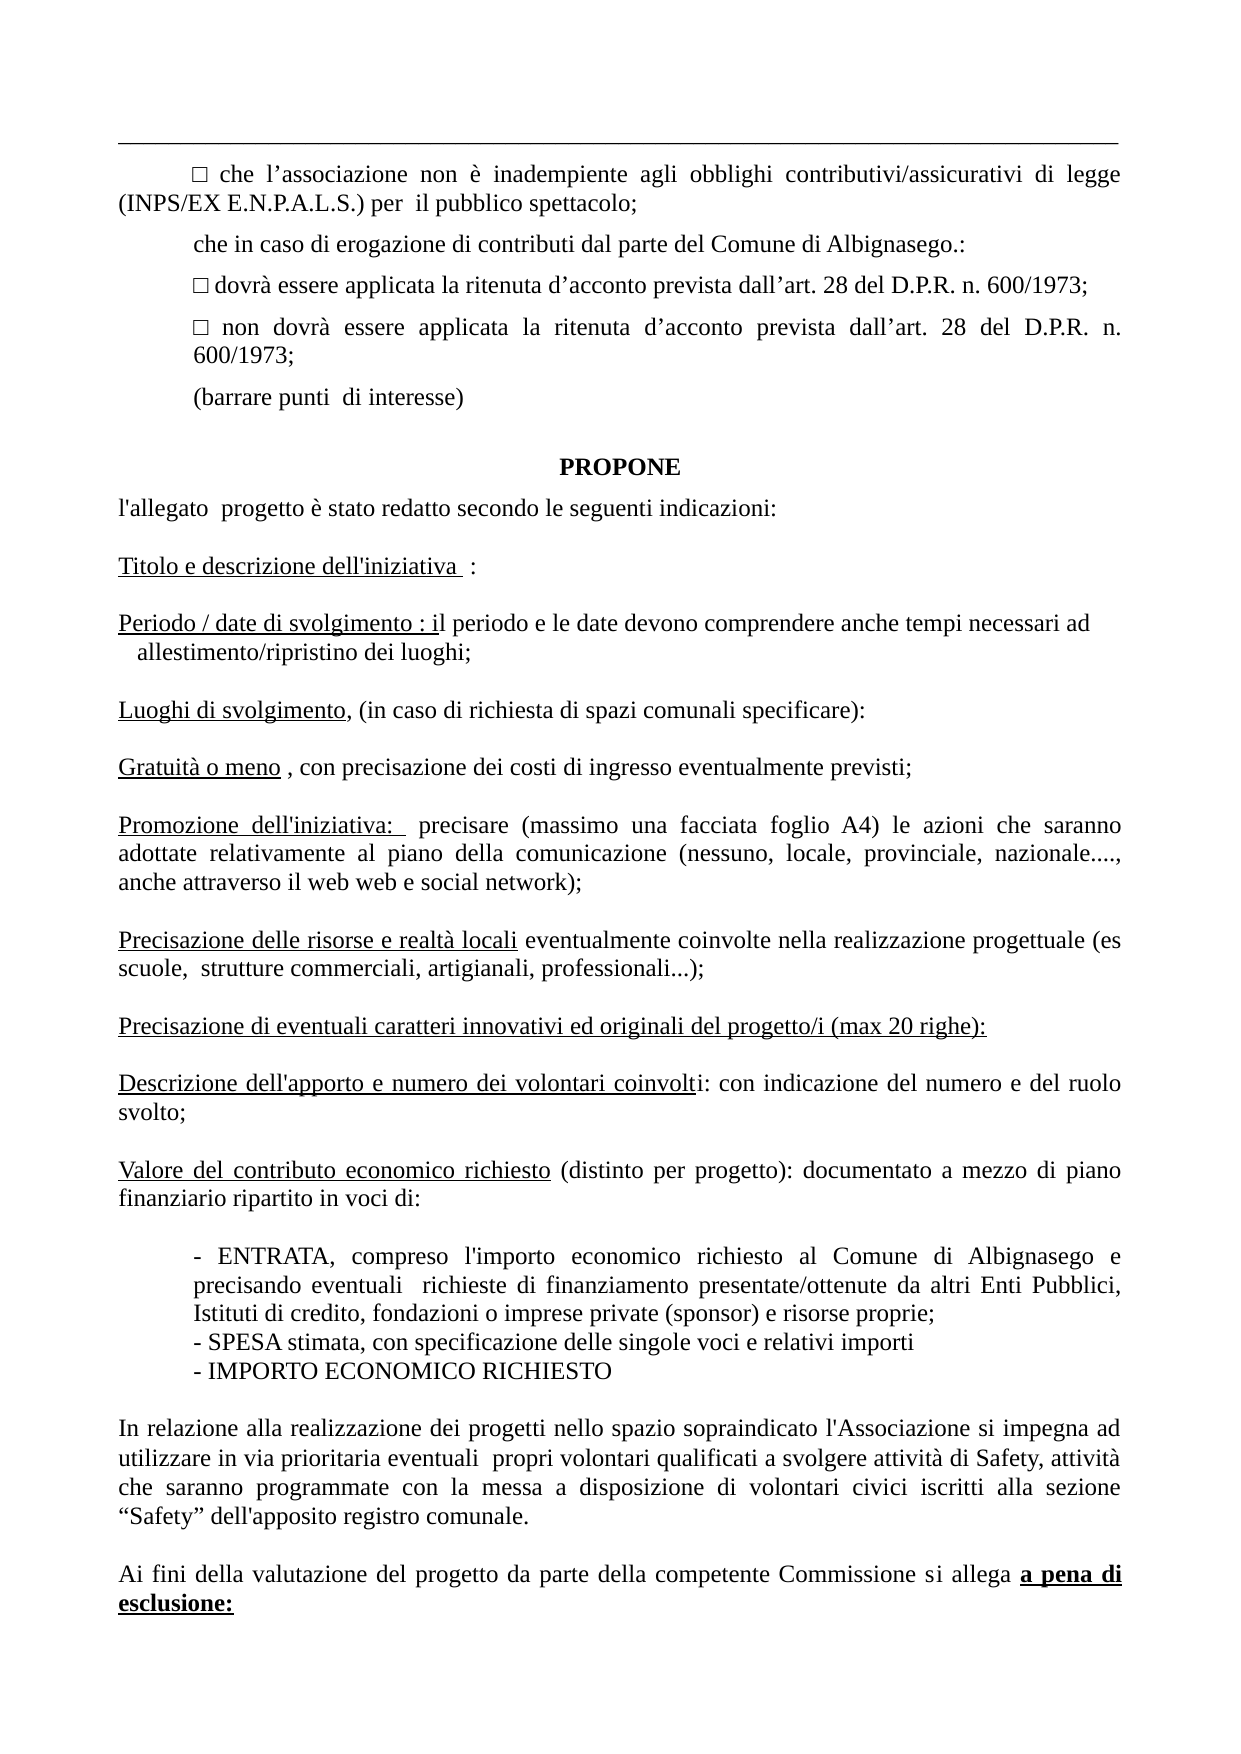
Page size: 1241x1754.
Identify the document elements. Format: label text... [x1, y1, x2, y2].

text Promozione dell'iniziativa: precisare (massimo una facciata foglio A4) le azioni che saranno adottate relativamente al piano della comunicazione (nessuno, locale, provinciale, nazionale...., anche attraverso il web web e social network); [118, 810, 1122, 896]
list PROPONE [118, 452, 1122, 481]
text Titolo e descrizione dell'iniziativa : [118, 551, 1122, 580]
list ________________________________________________________________________________ [118, 118, 1122, 147]
text Gratuità o meno , con precisazione dei costi di ingresso eventualmente previsti; [118, 752, 1122, 781]
list - ENTRATA, compreso l'importo economico richiesto al Comune di Albignasego e precisando eventuali richieste di finanziamento presentate/ottenute da altri Enti Pubblici, Istituti di credito, fondazioni o imprese private (sponsor) e risorse proprie; [156, 1241, 1122, 1327]
list l'allegato progetto è stato redatto secondo le seguenti indicazioni: [118, 493, 1122, 522]
text Ai fini della valutazione del progetto da parte della competente Commissione si allega a pena di esclusione: [118, 1559, 1122, 1618]
list □ dovrà essere applicata la ritenuta d’acconto prevista dall’art. 28 del D.P.R. n. 600/1973; [156, 271, 1122, 299]
list □ non dovrà essere applicata la ritenuta d’acconto prevista dall’art. 28 del D.P.R. n. 600/1973; [156, 312, 1122, 369]
list - SPESA stimata, con specificazione delle singole voci e relativi importi [156, 1327, 1122, 1356]
text In relazione alla realizzazione dei progetti nello spazio sopraindicato l'Associazione si impegna ad utilizzare in via prioritaria eventuali propri volontari qualificati a svolgere attività di Safety, attività che saranno programmate con la messa a disposizione di volontari civici iscritti alla sezione “Safety” dell'apposito registro comunale. [118, 1413, 1122, 1530]
list che in caso di erogazione di contributi dal parte del Comune di Albignasego.: [156, 229, 1122, 258]
text Descrizione dell'apporto e numero dei volontari coinvolti: con indicazione del numero e del ruolo svolto; [118, 1068, 1122, 1126]
list - IMPORTO ECONOMICO RICHIESTO [156, 1356, 1122, 1385]
text Precisazione di eventuali caratteri innovativi ed originali del progetto/i (max 20 righe): [118, 1011, 1122, 1040]
text Luoghi di svolgimento, (in caso di richiesta di spazi comunali specificare): [118, 695, 1122, 723]
list (barrare punti di interesse) [156, 382, 1122, 411]
list □ che l’associazione non è inadempiente agli obblighi contributivi/assicurativi di legge (INPS/EX E.N.P.A.L.S.) per il pubblico spettacolo; [118, 159, 1122, 217]
text Periodo / date di svolgimento : il periodo e le date devono comprendere anche tempi necessari ad allestimento/ripristino dei luoghi; [118, 608, 1122, 666]
text Precisazione delle risorse e realtà locali eventualmente coinvolte nella realizzazione progettuale (es scuole, strutture commerciali, artigianali, professionali...); [118, 925, 1122, 982]
text Valore del contributo economico richiesto (distinto per progetto): documentato a mezzo di piano finanziario ripartito in voci di: [118, 1155, 1122, 1212]
